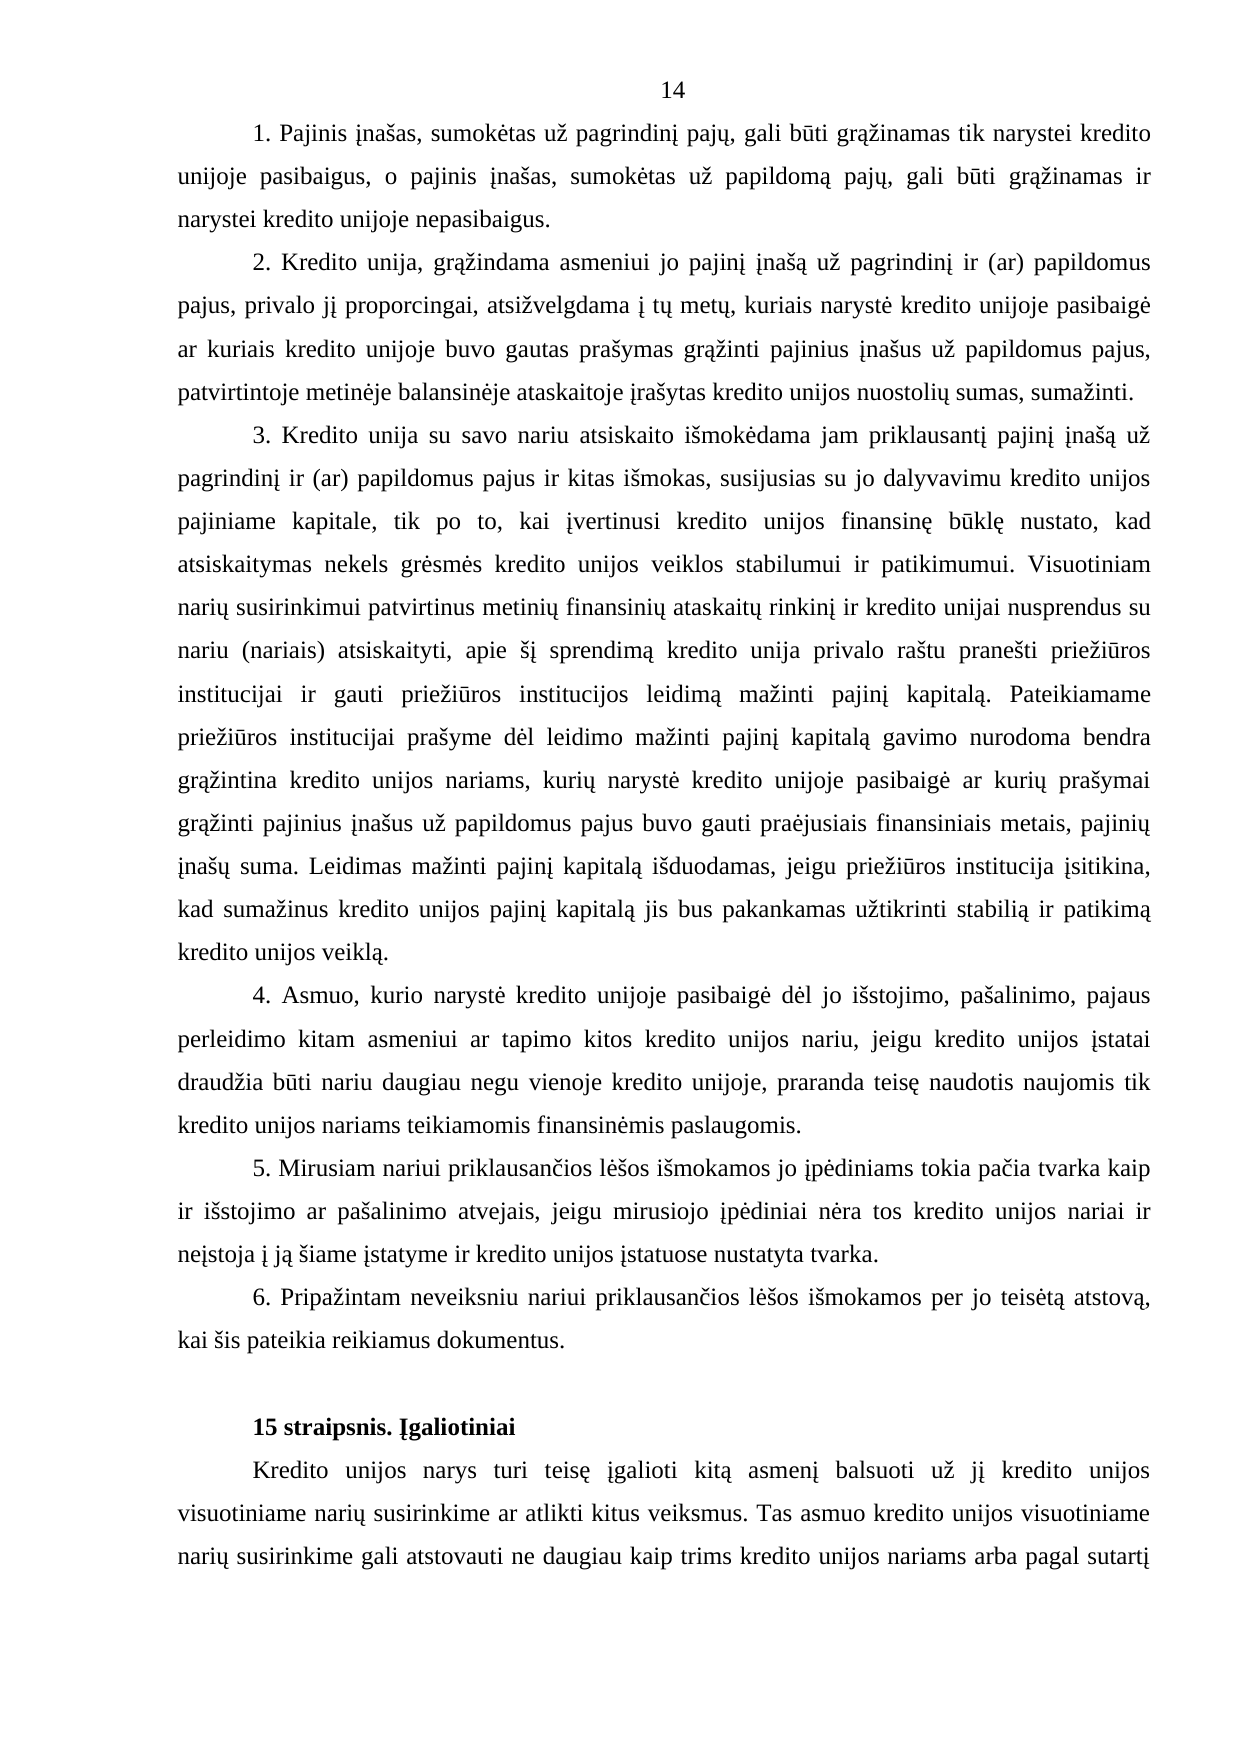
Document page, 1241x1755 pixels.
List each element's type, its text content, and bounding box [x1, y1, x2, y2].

text 15 straipsnis. Įgaliotiniai [177, 1412, 1152, 1441]
text 1. Pajinis įnašas, sumokėtas už pagrindinį pajų, gali būti grąžinamas tik narystei kredito unijoje pasibaigus, o pajinis įnašas, sumokėtas už papildomą pajų, gali būti grąžinamas ir narystei kredito unijoje nepasibaigus. [177, 118, 1152, 233]
text 3. Kredito unija su savo nariu atsiskaito išmokėdama jam priklausantį pajinį įnašą už pagrindinį ir (ar) papildomus pajus ir kitas išmokas, susijusias su jo dalyvavimu kredito unijos pajiniame kapitale, tik po to, kai įvertinusi kredito unijos finansinę būklę nustato, kad atsiskaitymas nekels grėsmės kredito unijos veiklos stabilumui ir patikimumui. Visuotiniam narių susirinkimui patvirtinus metinių finansinių ataskaitų rinkinį ir kredito unijai nusprendus su nariu (nariais) atsiskaityti, apie šį sprendimą kredito unija privalo raštu pranešti priežiūros institucijai ir gauti priežiūros institucijos leidimą mažinti pajinį kapitalą. Pateikiamame priežiūros institucijai prašyme dėl leidimo mažinti pajinį kapitalą gavimo nurodoma bendra grąžintina kredito unijos nariams, kurių narystė kredito unijoje pasibaigė ar kurių prašymai grąžinti pajinius įnašus už papildomus pajus buvo gauti praėjusiais finansiniais metais, pajinių įnašų suma. Leidimas mažinti pajinį kapitalą išduodamas, jeigu priežiūros institucija įsitikina, kad sumažinus kredito unijos pajinį kapitalą jis bus pakankamas užtikrinti stabilią ir patikimą kredito unijos veiklą. [177, 420, 1152, 966]
text 5. Mirusiam nariui priklausančios lėšos išmokamos jo įpėdiniams tokia pačia tvarka kaip ir išstojimo ar pašalinimo atvejais, jeigu mirusiojo įpėdiniai nėra tos kredito unijos nariai ir neįstoja į ją šiame įstatyme ir kredito unijos įstatuose nustatyta tvarka. [177, 1153, 1152, 1268]
text 2. Kredito unija, grąžindama asmeniui jo pajinį įnašą už pagrindinį ir (ar) papildomus pajus, privalo jį proporcingai, atsižvelgdama į tų metų, kuriais narystė kredito unijoje pasibaigė ar kuriais kredito unijoje buvo gautas prašymas grąžinti pajinius įnašus už papildomus pajus, patvirtintoje metinėje balansinėje ataskaitoje įrašytas kredito unijos nuostolių sumas, sumažinti. [177, 247, 1152, 406]
text Kredito unijos narys turi teisę įgalioti kitą asmenį balsuoti už jį kredito unijos visuotiniame narių susirinkime ar atlikti kitus veiksmus. Tas asmuo kredito unijos visuotiniame narių susirinkime gali atstovauti ne daugiau kaip trims kredito unijos nariams arba pagal sutartį [177, 1455, 1152, 1570]
text 6. Pripažintam neveiksniu nariui priklausančios lėšos išmokamos per jo teisėtą atstovą, kai šis pateikia reikiamus dokumentus. [177, 1282, 1152, 1354]
text 4. Asmuo, kurio narystė kredito unijoje pasibaigė dėl jo išstojimo, pašalinimo, pajaus perleidimo kitam asmeniui ar tapimo kitos kredito unijos nariu, jeigu kredito unijos įstatai draudžia būti nariu daugiau negu vienoje kredito unijoje, praranda teisę naudotis naujomis tik kredito unijos nariams teikiamomis finansinėmis paslaugomis. [177, 981, 1152, 1139]
